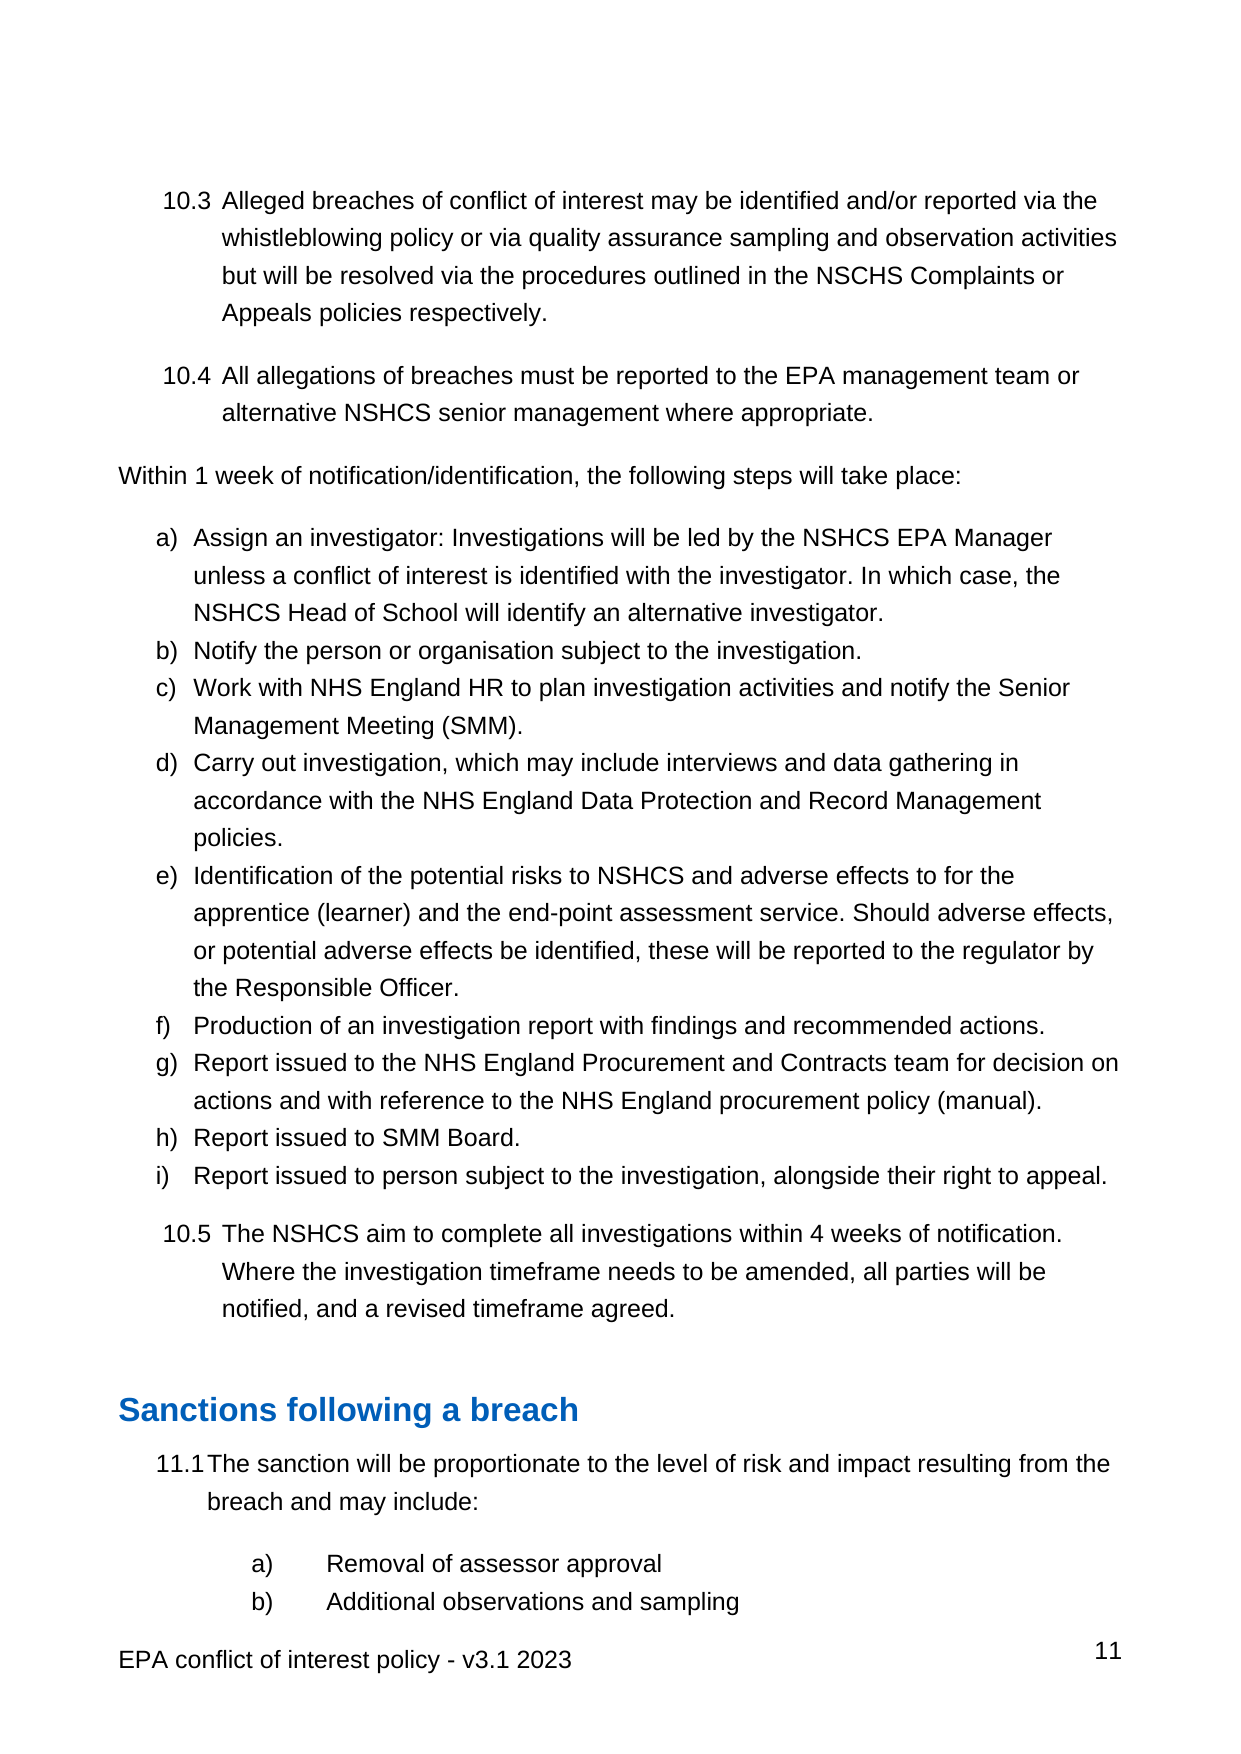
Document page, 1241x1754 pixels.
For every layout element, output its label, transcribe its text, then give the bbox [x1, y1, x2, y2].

list Identification of the potential risks to NSHCS and adverse effects to for the apprentice (learner) and the end-point assessment service. Should adverse effects, or potential adverse effects be identified, these will be reported to the regulator by the Responsible Officer. [156, 852, 1122, 1002]
list Report issued to the NHS England Procurement and Contracts team for decision on actions and with reference to the NHS England procurement policy (manual). [156, 1040, 1122, 1115]
list Removal of assessor approval [251, 1541, 1122, 1578]
list Report issued to person subject to the investigation, alongside their right to appeal. [156, 1152, 1122, 1190]
list Carry out investigation, which may include interviews and data gathering in accordance with the NHS England Data Protection and Record Management policies. [156, 740, 1122, 852]
subtitle Sanctions following a breach [118, 1390, 1122, 1428]
list Work with NHS England HR to plan investigation activities and notify the Senior Management Meeting (SMM). [156, 665, 1122, 740]
text 10.3 Alleged breaches of conflict of interest may be identified and/or reported via the whistleblowing policy or via quality assurance sampling and observation activities but will be resolved via the procedures outlined in the NSCHS Complaints or Appeals policies respectively. [162, 177, 1122, 327]
list Additional observations and sampling [251, 1578, 1122, 1616]
list Notify the person or organisation subject to the investigation. [156, 627, 1122, 665]
text 10.5 The NSHCS aim to complete all investigations within 4 weeks of notification. Where the investigation timeframe needs to be amended, all parties will be notified, and a revised timeframe agreed. [162, 1211, 1122, 1323]
list Production of an investigation report with findings and recommended actions. [156, 1002, 1122, 1040]
text 10.4 All allegations of breaches must be reported to the EPA management team or alternative NSHCS senior management where appropriate. [162, 352, 1122, 427]
text 11.1 The sanction will be proportionate to the level of risk and impact resulting from the breach and may include: [156, 1441, 1122, 1516]
list Assign an investigator: Investigations will be led by the NSHCS EPA Manager unless a conflict of interest is identified with the investigator. In which case, the NSHCS Head of School will identify an alternative investigator. [156, 515, 1122, 627]
list Report issued to SMM Board. [156, 1115, 1122, 1152]
text Within 1 week of notification/identification, the following steps will take place: [118, 452, 1122, 490]
